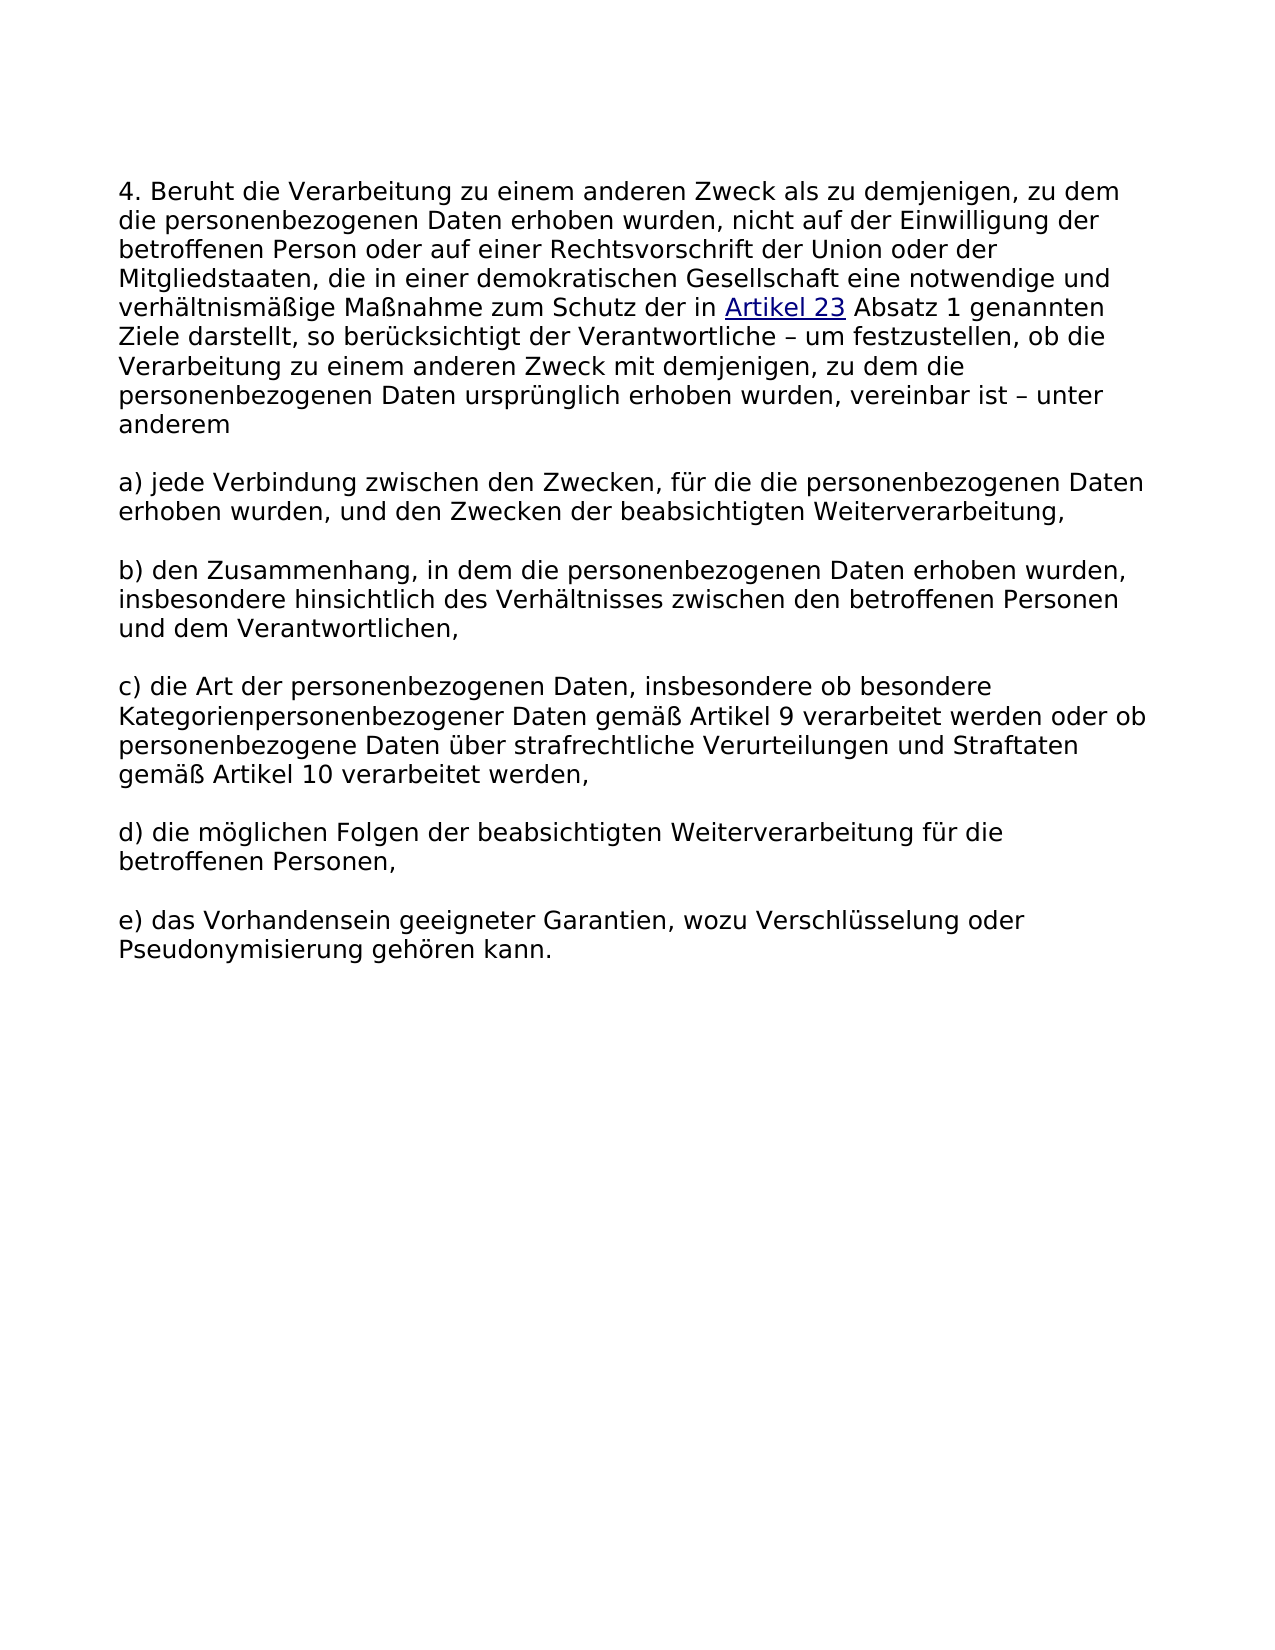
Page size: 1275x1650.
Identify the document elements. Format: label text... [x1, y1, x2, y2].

table_cell 4. Beruht die Verarbeitung zu einem anderen Zweck als zu demjenigen, zu dem die personenbezogenen Daten erhoben wurden, nicht auf der Einwilligung der betroffenen Person oder auf einer Rechtsvorschrift der Union oder der Mitgliedstaaten, die in einer demokratischen Gesellschaft eine notwendige und verhältnismäßige Maßnahme zum Schutz der in Artikel 23 Absatz 1 genannten Ziele darstellt, so berücksichtigt der Verantwortliche – um festzustellen, ob die Verarbeitung zu einem anderen Zweck mit demjenigen, zu dem die personenbezogenen Daten ursprünglich erhoben wurden, vereinbar ist – unter anderem a) jede Verbindung zwischen den Zwecken, für die die personenbezogenen Daten erhoben wurden, und den Zwecken der beabsichtigten Weiterverarbeitung, b) den Zusammenhang, in dem die personenbezogenen Daten erhoben wurden, insbesondere hinsichtlich des Verhältnisses zwischen den betroffenen Personen und dem Verantwortlichen, c) die Art der personenbezogenen Daten, insbesondere ob besondere Kategorienpersonenbezogener Daten gemäß Artikel 9 verarbeitet werden oder ob personenbezogene Daten über strafrechtliche Verurteilungen und Straftaten gemäß Artikel 10 verarbeitet werden, d) die möglichen Folgen der beabsichtigten Weiterverarbeitung für die betroffenen Personen, e) das Vorhandensein geeigneter Garantien, wozu Verschlüsselung oder Pseudonymisierung gehören kann. [118, 177, 1157, 964]
table_cell [118, 964, 1157, 993]
table_cell [118, 118, 1157, 177]
